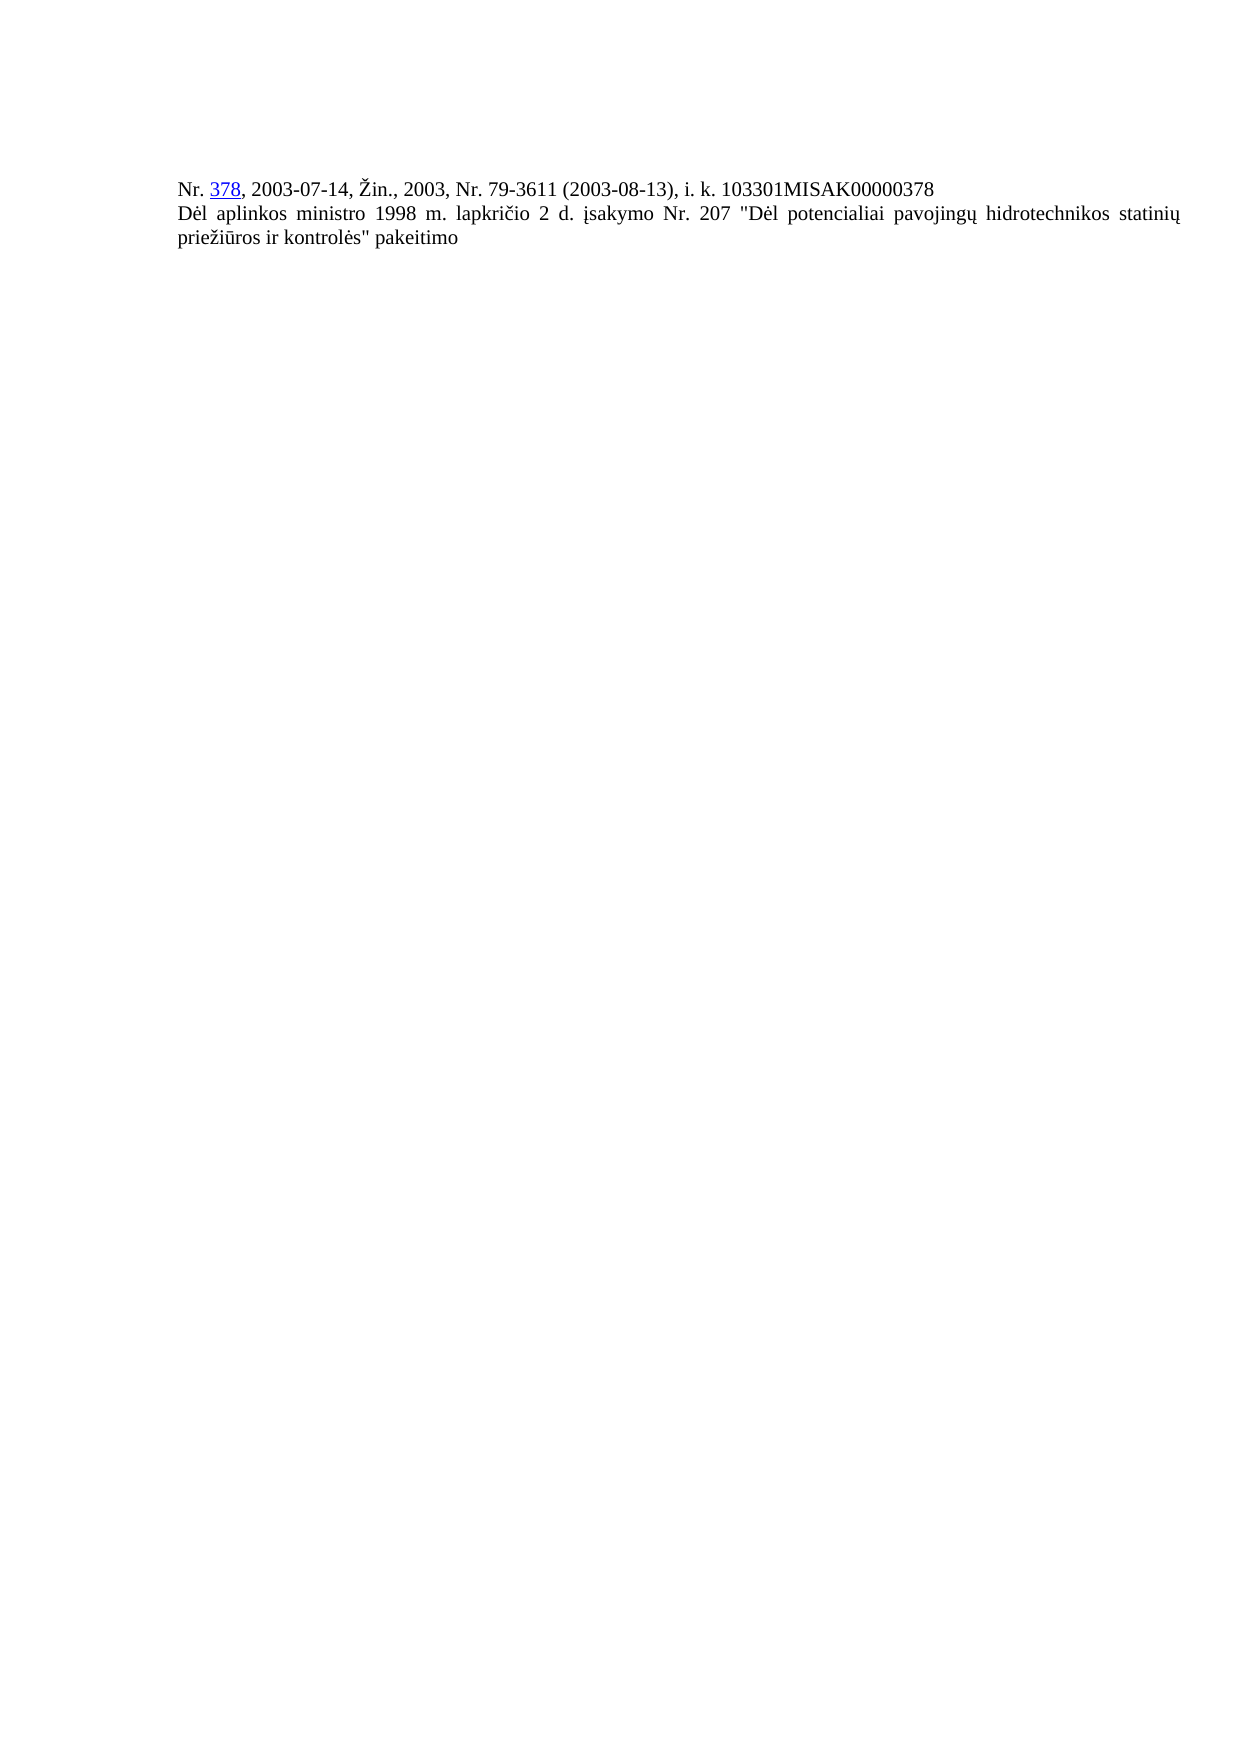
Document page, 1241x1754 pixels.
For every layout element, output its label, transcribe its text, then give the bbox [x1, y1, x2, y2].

text Dėl aplinkos ministro 1998 m. lapkričio 2 d. įsakymo Nr. 207 "Dėl potencialiai pavojingų hidrotechnikos statinių priežiūros ir kontrolės" pakeitimo [177, 201, 1181, 249]
text Nr. 378, 2003-07-14, Žin., 2003, Nr. 79-3611 (2003-08-13), i. k. 103301MISAK00000378 [177, 177, 1181, 201]
